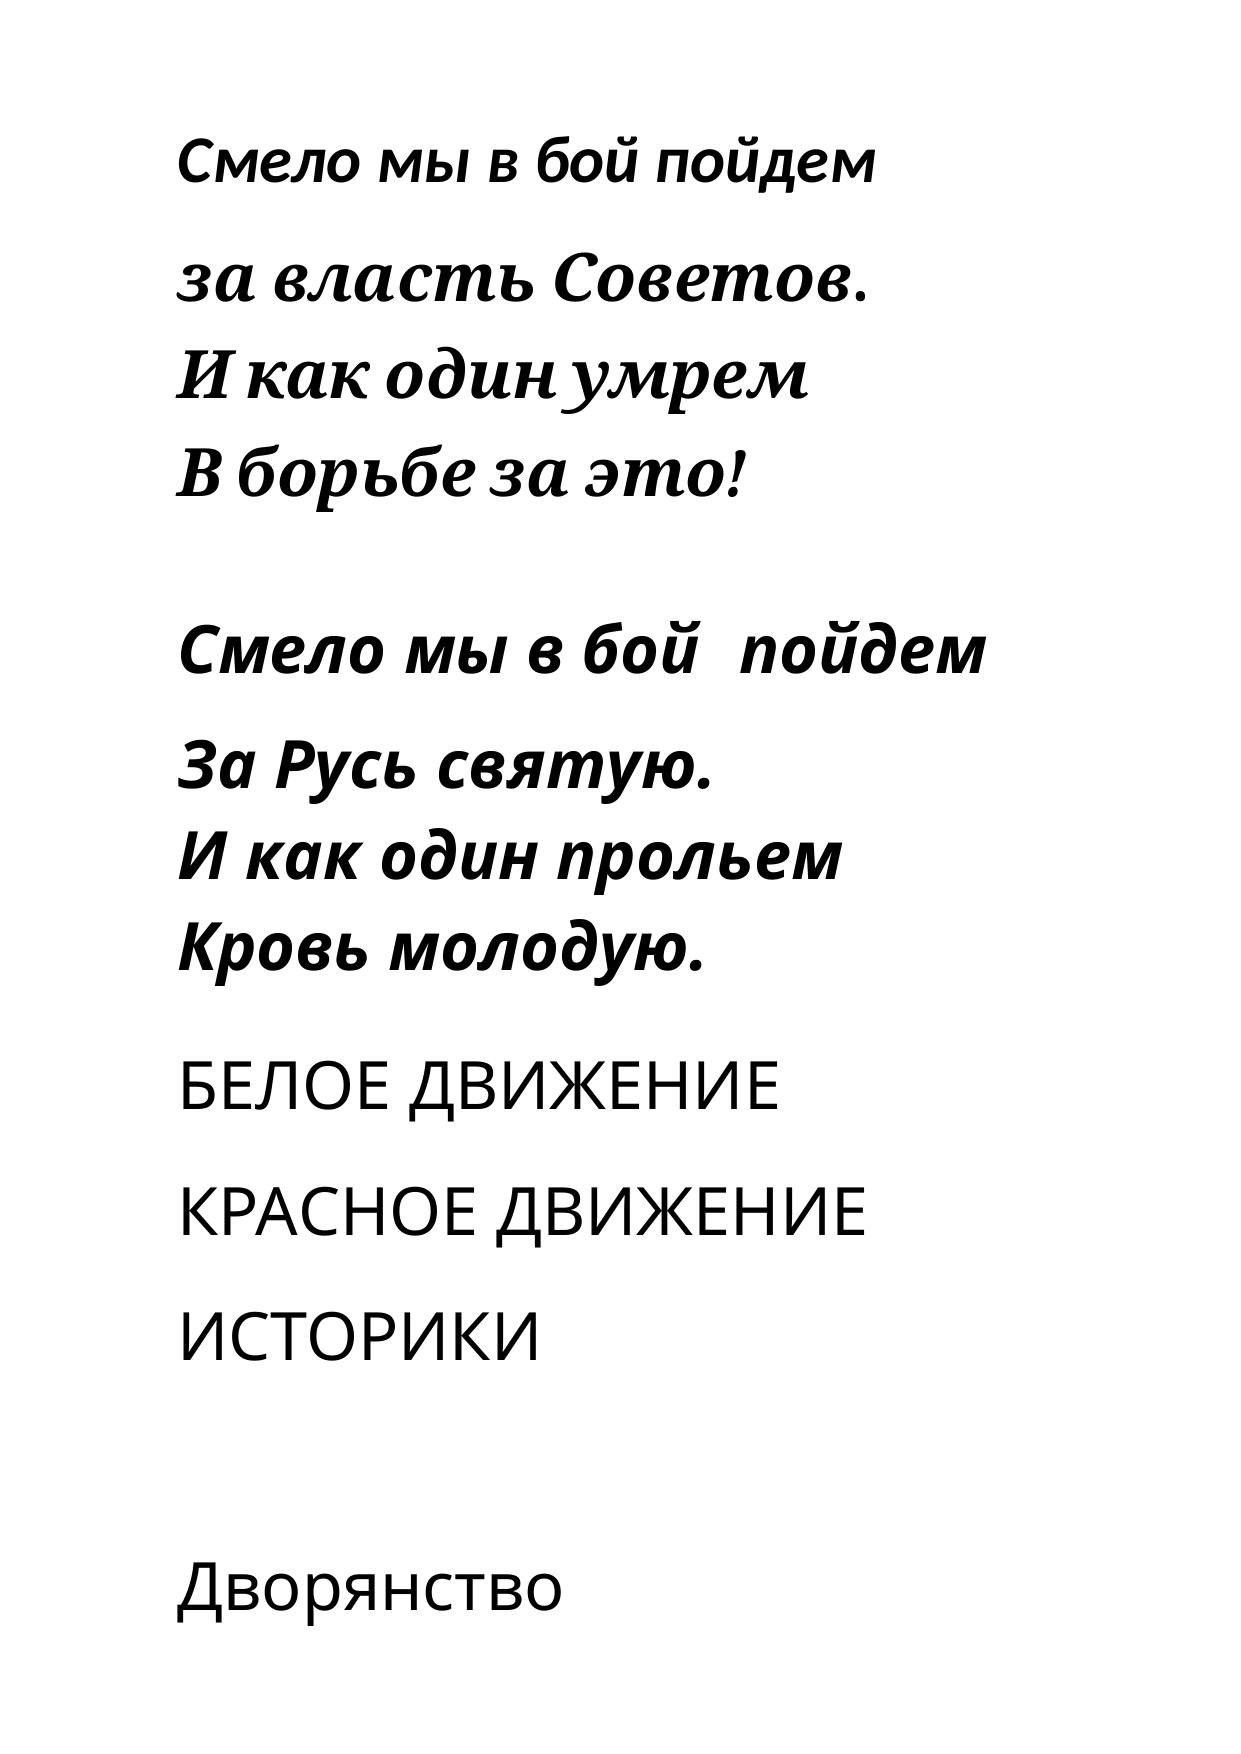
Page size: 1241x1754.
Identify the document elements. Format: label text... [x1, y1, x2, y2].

text Смело мы в бой пойдем [177, 118, 1152, 199]
text БЕЛОЕ ДВИЖЕНИЕ [177, 1038, 1152, 1129]
text КРАСНОЕ ДВИЖЕНИЕ [177, 1164, 1152, 1254]
text ИСТОРИКИ [177, 1289, 1152, 1380]
text Дворянство [177, 1539, 1152, 1630]
subtitle В борьбе за это! [177, 436, 1152, 513]
subtitle за власть Советов. [177, 241, 1152, 318]
subtitle И как один умрем [177, 339, 1152, 415]
text Смело мы в бой пойдем За Русь святую. И как один прольем Кровь молодую. [177, 513, 1152, 1018]
